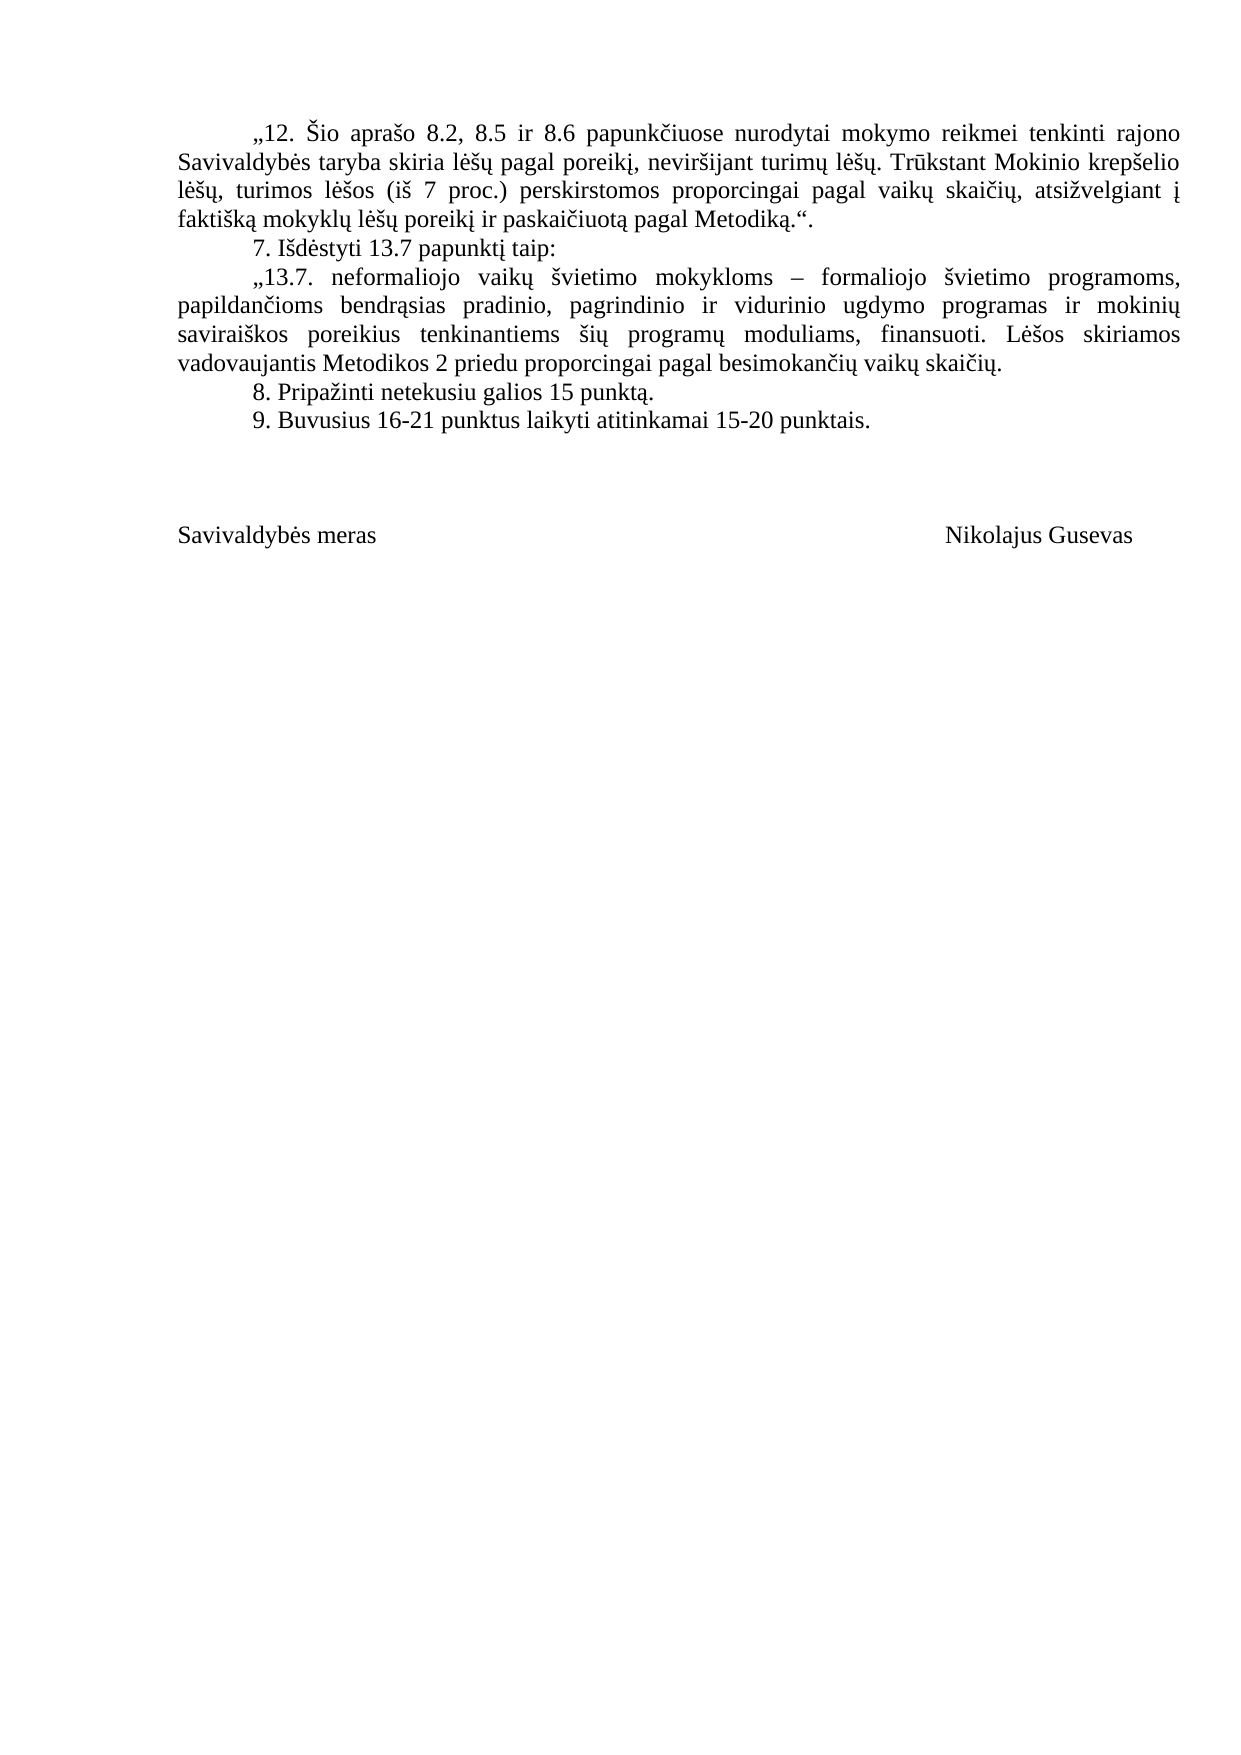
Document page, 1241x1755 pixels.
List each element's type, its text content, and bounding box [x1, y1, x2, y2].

text „12. Šio aprašo 8.2, 8.5 ir 8.6 papunkčiuose nurodytai mokymo reikmei tenkinti rajono Savivaldybės taryba skiria lėšų pagal poreikį, neviršijant turimų lėšų. Trūkstant Mokinio krepšelio lėšų, turimos lėšos (iš 7 proc.) perskirstomos proporcingai pagal vaikų skaičių, atsižvelgiant į faktišką mokyklų lėšų poreikį ir paskaičiuotą pagal Metodiką.“. [177, 118, 1181, 233]
text 8. Pripažinti netekusiu galios 15 punktą. [177, 377, 1181, 406]
text Savivaldybės meras Nikolajus Gusevas [177, 521, 1181, 549]
text „13.7. neformaliojo vaikų švietimo mokykloms – formaliojo švietimo programoms, papildančioms bendrąsias pradinio, pagrindinio ir vidurinio ugdymo programas ir mokinių saviraiškos poreikius tenkinantiems šių programų moduliams, finansuoti. Lėšos skiriamos vadovaujantis Metodikos 2 priedu proporcingai pagal besimokančių vaikų skaičių. [177, 262, 1181, 377]
text 9. Buvusius 16-21 punktus laikyti atitinkamai 15-20 punktais. [177, 406, 1181, 434]
text 7. Išdėstyti 13.7 papunktį taip: [177, 233, 1181, 262]
